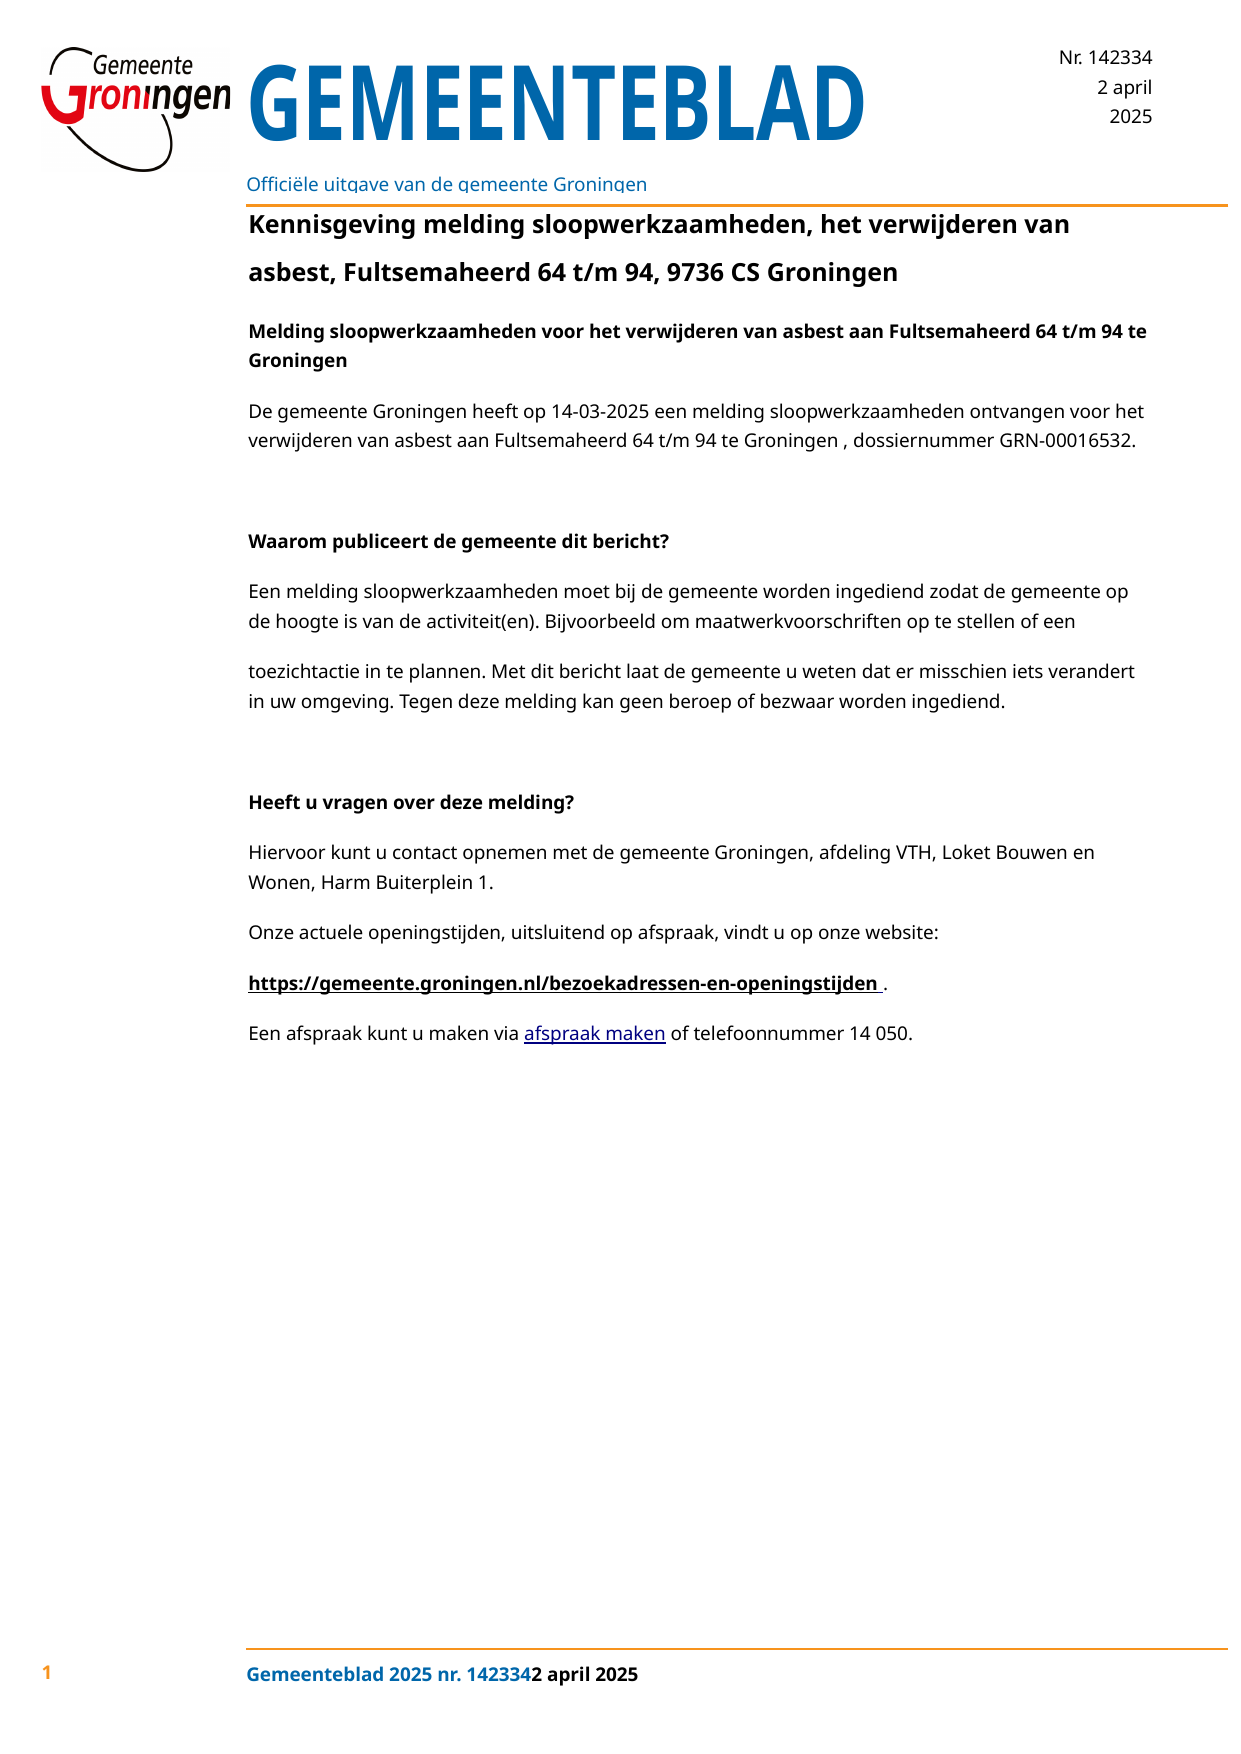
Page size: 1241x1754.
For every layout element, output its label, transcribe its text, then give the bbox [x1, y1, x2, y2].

text De gemeente Groningen heeft op 14-03-2025 een melding sloopwerkzaamheden ontvangen voor het verwijderen van asbest aan Fultsemaheerd 64 t/m 94 te Groningen , dossiernummer GRN-00016532. [248, 398, 1152, 453]
picture [41, 47, 231, 172]
text Kennisgeving melding sloopwerkzaamheden, het verwijderen van asbest, Fultsemaheerd 64 t/m 94, 9736 CS Groningen [248, 207, 1152, 288]
text toezichtactie in te plannen. Met dit bericht laat de gemeente u weten dat er misschien iets verandert in uw omgeving. Tegen deze melding kan geen beroep of bezwaar worden ingediend. [248, 659, 1152, 714]
text Melding sloopwerkzaamheden voor het verwijderen van asbest aan Fultsemaheerd 64 t/m 94 te Groningen [248, 318, 1152, 373]
text Heeft u vragen over deze melding? [248, 789, 1152, 815]
text Een melding sloopwerkzaamheden moet bij de gemeente worden ingediend zodat de gemeente op de hoogte is van de activiteit(en). Bijvoorbeeld om maatwerkvoorschriften op te stellen of een [248, 579, 1152, 634]
text https://gemeente.groningen.nl/bezoekadressen-en-openingstijden . [248, 970, 1152, 996]
text Hiervoor kunt u contact opnemen met de gemeente Groningen, afdeling VTH, Loket Bouwen en Wonen, Harm Buiterplein 1. [248, 839, 1152, 895]
text Onze actuele openingstijden, uitsluitend op afspraak, vindt u op onze website: [248, 919, 1152, 945]
text Een afspraak kunt u maken via afspraak maken of telefoonnummer 14 050. [248, 1020, 1152, 1046]
text Waarom publiceert de gemeente dit bericht? [248, 528, 1152, 554]
